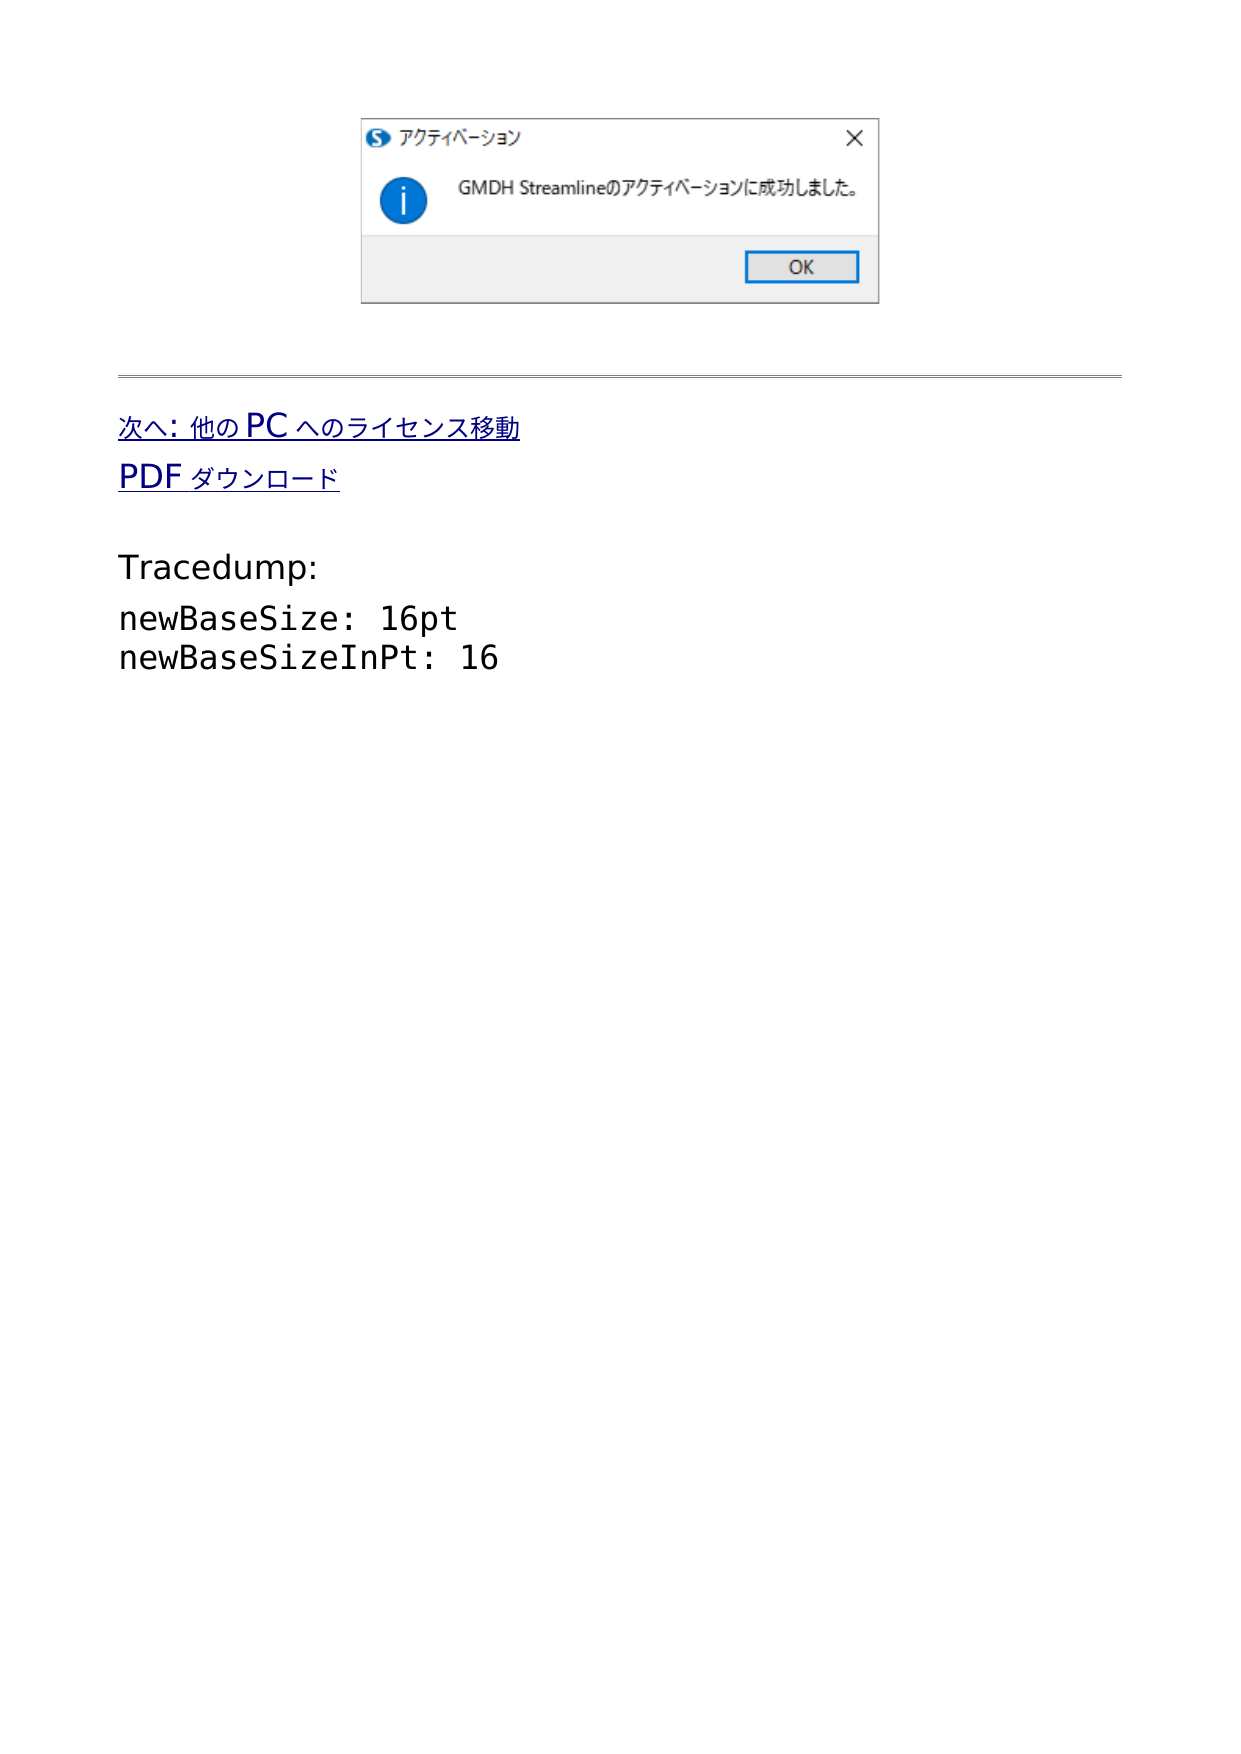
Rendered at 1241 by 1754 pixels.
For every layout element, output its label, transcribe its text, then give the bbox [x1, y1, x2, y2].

text newBaseSize: 16pt newBaseSizeInPt: 16 [118, 599, 1122, 677]
text Tracedump: [118, 509, 1122, 587]
text 次へ: 他のPCへのライセンス移動 [118, 407, 1122, 445]
picture [360, 118, 880, 304]
text PDFダウンロード [118, 458, 1122, 497]
